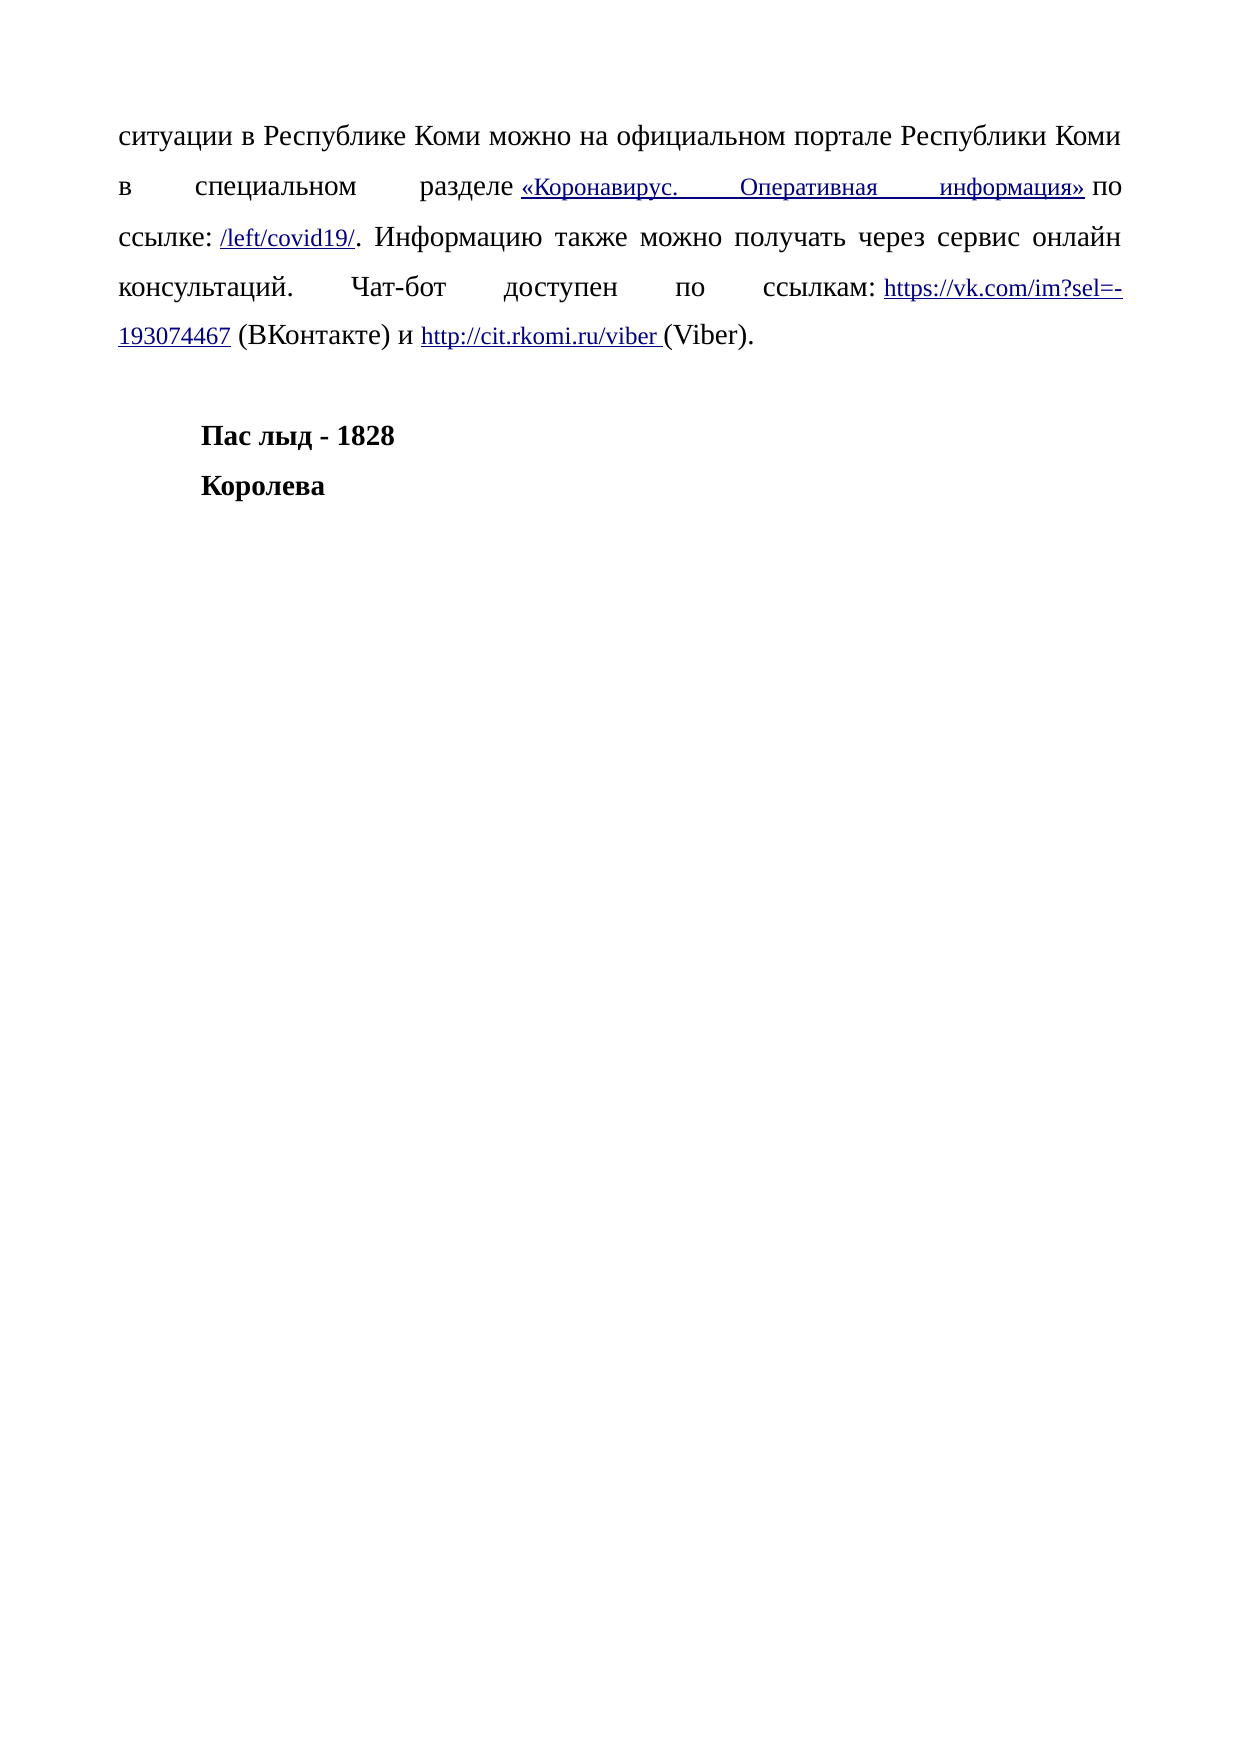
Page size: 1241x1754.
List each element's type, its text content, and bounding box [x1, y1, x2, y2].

text Королева [118, 468, 1122, 501]
text Пас лыд - 1828 [118, 418, 1122, 451]
text ситуации в Республике Коми можно на официальном портале Республики Коми в специальном разделе «Коронавирус. Оперативная информация» по ссылке: /left/covid19/. Информацию также можно получать через сервис онлайн консультаций. Чат-бот доступен по ссылкам: https://vk.com/im?sel=-193074467 (ВКонтакте) и http://cit.rkomi.ru/viber (Viber). [118, 118, 1122, 351]
